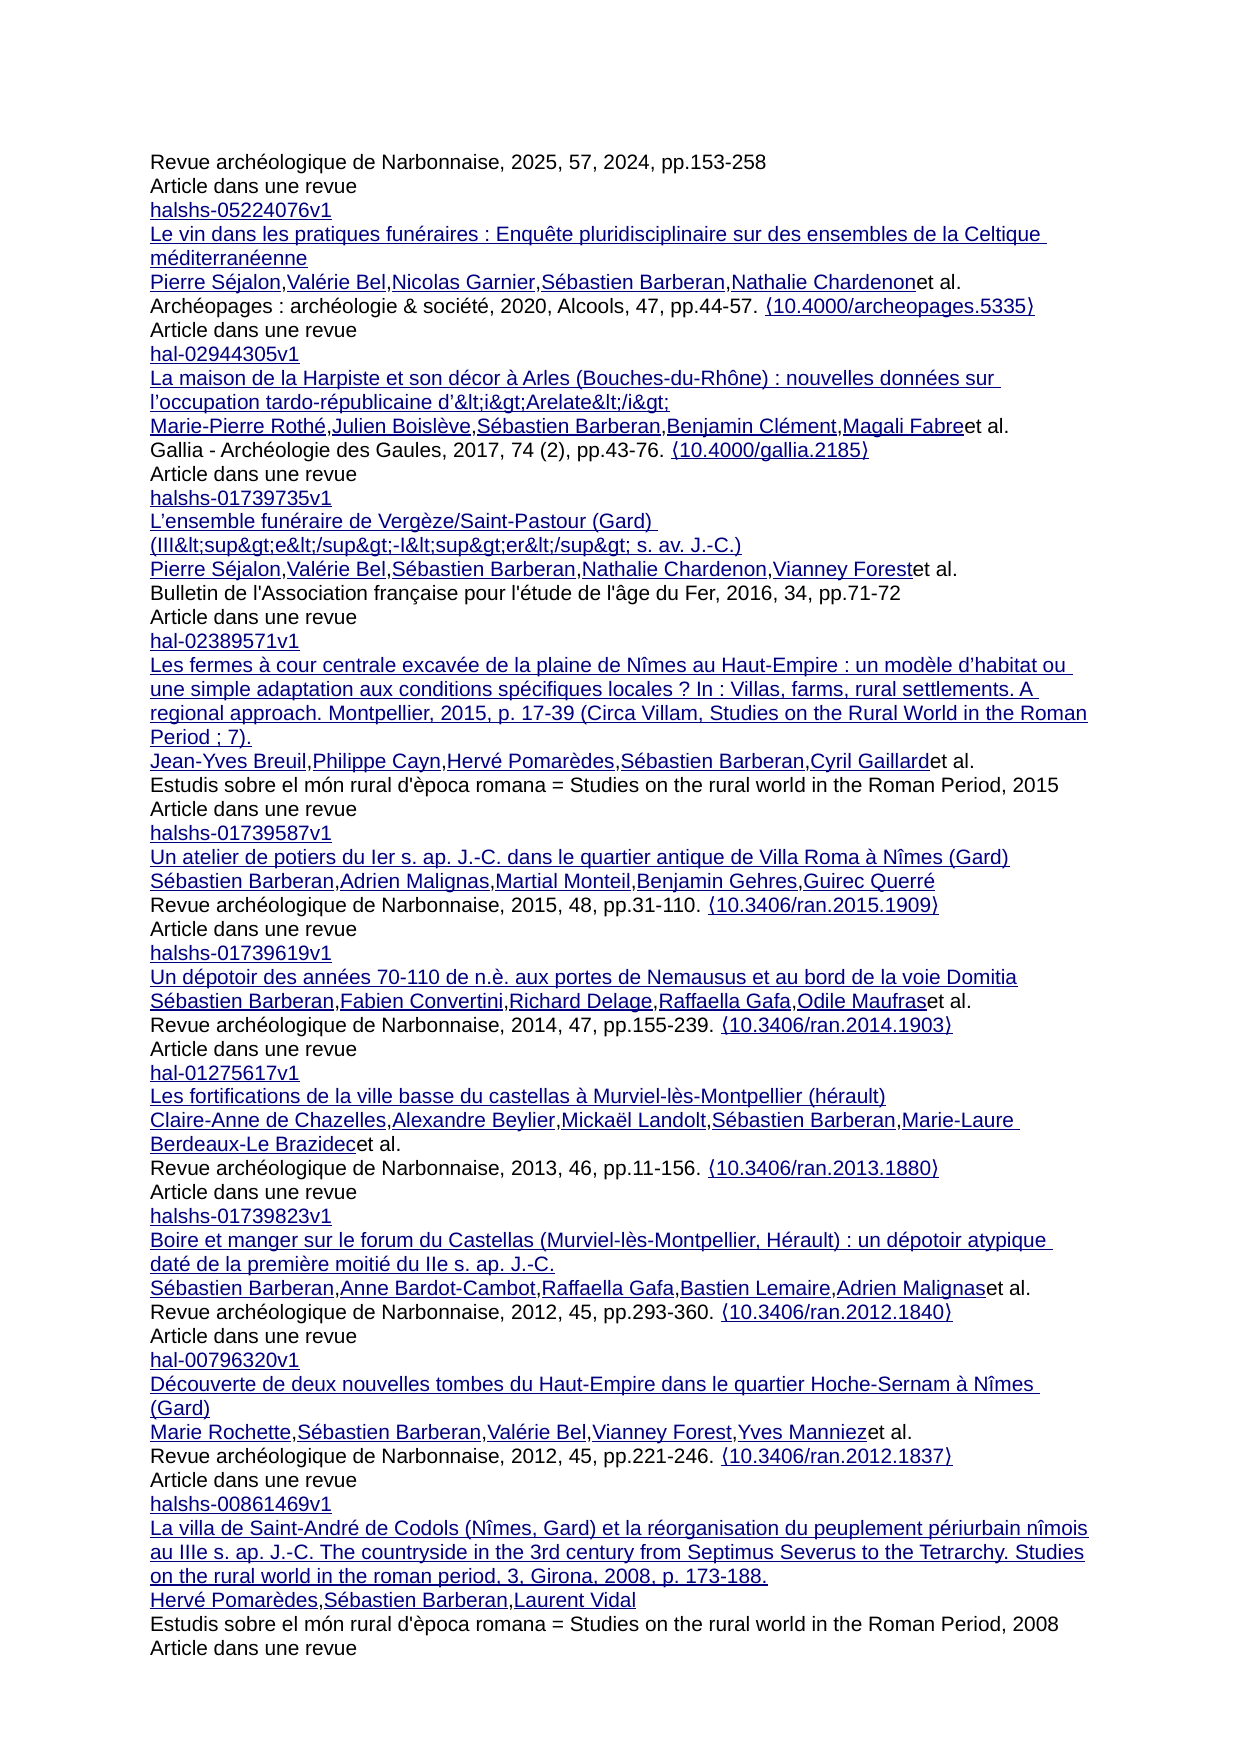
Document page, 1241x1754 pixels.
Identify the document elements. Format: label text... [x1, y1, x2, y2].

table_cell Les fortifications de la ville basse du castellas à Murviel-lès-Montpellier (hérault) Claire-Anne de Chazelles,Alexandre Beylier,Mickaël Landolt,Sébastien Barberan,Marie-Laure Berdeaux-Le Brazidecet al. Revue archéologique de Narbonnaise, 2013, 46, pp.11-156. ⟨10.3406/ran.2013.1880⟩ Article dans une revue halshs-01739823v1 [150, 1084, 1090, 1228]
table_cell Les fermes à cour centrale excavée de la plaine de Nîmes au Haut-Empire : un modèle d’habitat ou une simple adaptation aux conditions spécifiques locales ? In : Villas, farms, rural settlements. A regional approach. Montpellier, 2015, p. 17-39 (Circa Villam, Studies on the Rural World in the Roman Period ; 7). Jean-Yves Breuil,Philippe Cayn,Hervé Pomarèdes,Sébastien Barberan,Cyril Gaillardet al. Estudis sobre el món rural d'època romana = Studies on the rural world in the Roman Period, 2015 Article dans une revue halshs-01739587v1 [150, 653, 1090, 845]
table_cell Un atelier de potiers du Ier s. ap. J.-C. dans le quartier antique de Villa Roma à Nîmes (Gard) Sébastien Barberan,Adrien Malignas,Martial Monteil,Benjamin Gehres,Guirec Querré Revue archéologique de Narbonnaise, 2015, 48, pp.31-110. ⟨10.3406/ran.2015.1909⟩ Article dans une revue halshs-01739619v1 [150, 845, 1090, 964]
table_header Revue archéologique de Narbonnaise, 2025, 57, 2024, pp.153-258 Article dans une revue halshs-05224076v1 [150, 150, 1090, 222]
table_cell L’ensemble funéraire de Vergèze/Saint-Pastour (Gard) (III&lt;sup&gt;e&lt;/sup&gt;-I&lt;sup&gt;er&lt;/sup&gt; s. av. J.-C.) Pierre Séjalon,Valérie Bel,Sébastien Barberan,Nathalie Chardenon,Vianney Forestet al. Bulletin de l'Association française pour l'étude de l'âge du Fer, 2016, 34, pp.71-72 Article dans une revue hal-02389571v1 [150, 509, 1090, 653]
table_cell Découverte de deux nouvelles tombes du Haut-Empire dans le quartier Hoche-Sernam à Nîmes (Gard) Marie Rochette,Sébastien Barberan,Valérie Bel,Vianney Forest,Yves Manniezet al. Revue archéologique de Narbonnaise, 2012, 45, pp.221-246. ⟨10.3406/ran.2012.1837⟩ Article dans une revue halshs-00861469v1 [150, 1372, 1090, 1516]
table_cell Un dépotoir des années 70-110 de n.è. aux portes de Nemausus et au bord de la voie Domitia Sébastien Barberan,Fabien Convertini,Richard Delage,Raffaella Gafa,Odile Maufraset al. Revue archéologique de Narbonnaise, 2014, 47, pp.155-239. ⟨10.3406/ran.2014.1903⟩ Article dans une revue hal-01275617v1 [150, 965, 1090, 1084]
table_cell Boire et manger sur le forum du Castellas (Murviel-lès-Montpellier, Hérault) : un dépotoir atypique daté de la première moitié du IIe s. ap. J.-C. Sébastien Barberan,Anne Bardot-Cambot,Raffaella Gafa,Bastien Lemaire,Adrien Malignaset al. Revue archéologique de Narbonnaise, 2012, 45, pp.293-360. ⟨10.3406/ran.2012.1840⟩ Article dans une revue hal-00796320v1 [150, 1228, 1090, 1372]
table_cell La villa de Saint-André de Codols (Nîmes, Gard) et la réorganisation du peuplement périurbain nîmois au IIIe s. ap. J.-C. The countryside in the 3rd century from Septimus Severus to the Tetrarchy. Studies on the rural world in the roman period, 3, Girona, 2008, p. 173-188. Hervé Pomarèdes,Sébastien Barberan,Laurent Vidal Estudis sobre el món rural d'època romana = Studies on the rural world in the Roman Period, 2008 Article dans une revue [150, 1516, 1090, 1659]
table_cell Le vin dans les pratiques funéraires : Enquête pluridisciplinaire sur des ensembles de la Celtique méditerranéenne Pierre Séjalon,Valérie Bel,Nicolas Garnier,Sébastien Barberan,Nathalie Chardenonet al. Archéopages : archéologie & société, 2020, Alcools, 47, pp.44-57. ⟨10.4000/archeopages.5335⟩ Article dans une revue hal-02944305v1 [150, 222, 1090, 366]
table_cell La maison de la Harpiste et son décor à Arles (Bouches-du-Rhône) : nouvelles données sur l’occupation tardo-républicaine d’&lt;i&gt;Arelate&lt;/i&gt; Marie-Pierre Rothé,Julien Boislève,Sébastien Barberan,Benjamin Clément,Magali Fabreet al. Gallia - Archéologie des Gaules, 2017, 74 (2), pp.43-76. ⟨10.4000/gallia.2185⟩ Article dans une revue halshs-01739735v1 [150, 366, 1090, 509]
